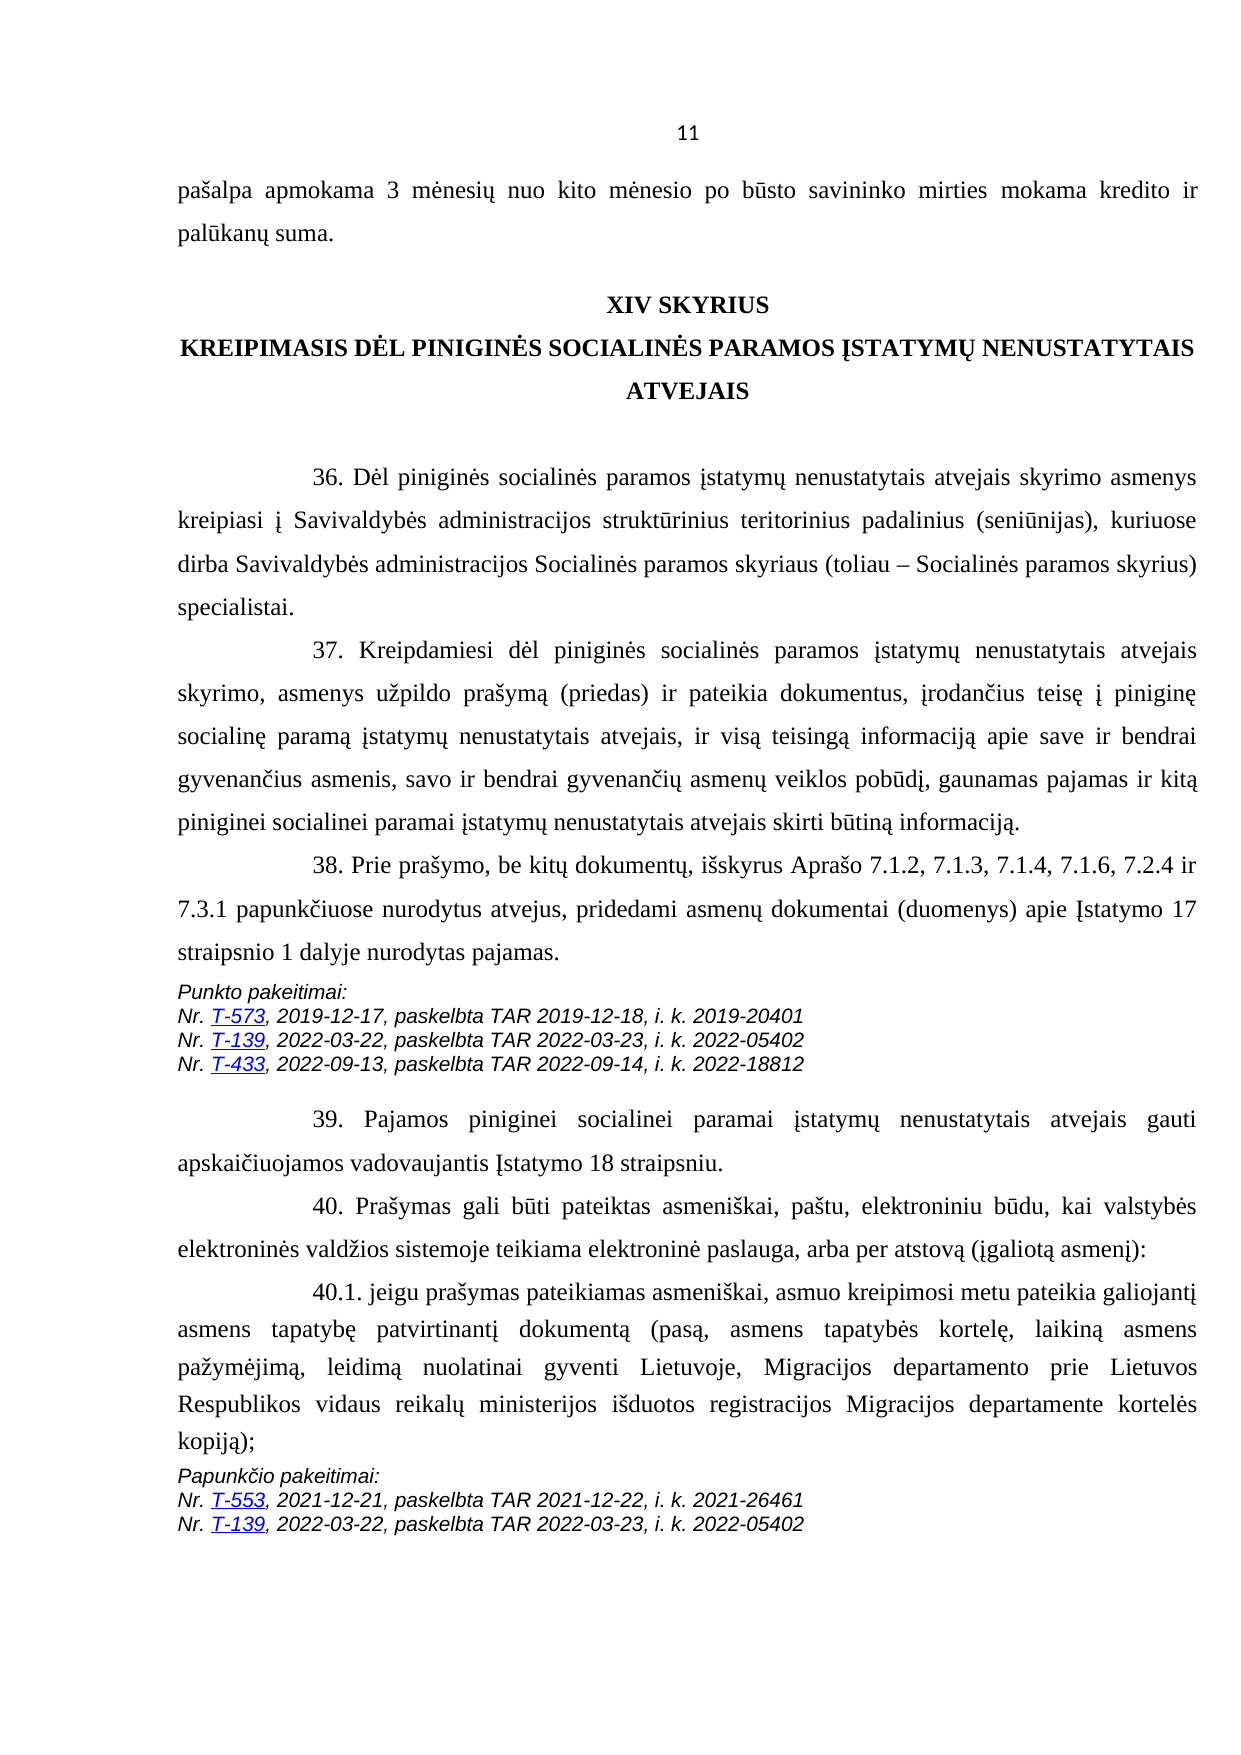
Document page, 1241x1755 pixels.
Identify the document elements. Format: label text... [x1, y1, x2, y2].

text 40.1. jeigu prašymas pateikiamas asmeniškai, asmuo kreipimosi metu pateikia galiojantį asmens tapatybę patvirtinantį dokumentą (pasą, asmens tapatybės kortelę, laikiną asmens pažymėjimą, leidimą nuolatinai gyventi Lietuvoje, Migracijos departamento prie Lietuvos Respublikos vidaus reikalų ministerijos išduotos registracijos Migracijos departamente kortelės kopiją); [177, 1277, 1198, 1455]
text Nr. T-573, 2019-12-17, paskelbta TAR 2019-12-18, i. k. 2019-20401 [177, 1004, 1198, 1028]
text Nr. T-139, 2022-03-22, paskelbta TAR 2022-03-23, i. k. 2022-05402 [177, 1028, 1198, 1052]
text 39. Pajamos piniginei socialinei paramai įstatymų nenustatytais atvejais gauti apskaičiuojamos vadovaujantis Įstatymo 18 straipsniu. [177, 1104, 1198, 1176]
subtitle KREIPIMASIS DĖL PINIGINĖS SOCIALINĖS PARAMOS ĮSTATYMŲ NENUSTATYTAIS ATVEJAIS [177, 333, 1198, 405]
text XIV SKYRIUS [177, 290, 1198, 319]
text 40. Prašymas gali būti pateiktas asmeniškai, paštu, elektroniniu būdu, kai valstybės elektroninės valdžios sistemoje teikiama elektroninė paslauga, arba per atstovą (įgaliotą asmenį): [177, 1191, 1198, 1263]
text Nr. T-433, 2022-09-13, paskelbta TAR 2022-09-14, i. k. 2022-18812 [177, 1052, 1198, 1076]
text Nr. T-553, 2021-12-21, paskelbta TAR 2021-12-22, i. k. 2021-26461 [177, 1487, 1198, 1511]
text Punkto pakeitimai: [177, 980, 1198, 1004]
text Nr. T-139, 2022-03-22, paskelbta TAR 2022-03-23, i. k. 2022-05402 [177, 1511, 1198, 1535]
text 36. Dėl piniginės socialinės paramos įstatymų nenustatytais atvejais skyrimo asmenys kreipiasi į Savivaldybės administracijos struktūrinius teritorinius padalinius (seniūnijas), kuriuose dirba Savivaldybės administracijos Socialinės paramos skyriaus (toliau – Socialinės paramos skyrius) specialistai. [177, 462, 1198, 621]
text 38. Prie prašymo, be kitų dokumentų, išskyrus Aprašo 7.1.2, 7.1.3, 7.1.4, 7.1.6, 7.2.4 ir 7.3.1 papunkčiuose nurodytus atvejus, pridedami asmenų dokumentai (duomenys) apie Įstatymo 17 straipsnio 1 dalyje nurodytas pajamas. [177, 851, 1198, 966]
text Papunkčio pakeitimai: [177, 1463, 1198, 1487]
text 37. Kreipdamiesi dėl piniginės socialinės paramos įstatymų nenustatytais atvejais skyrimo, asmenys užpildo prašymą (priedas) ir pateikia dokumentus, įrodančius teisę į piniginę socialinę paramą įstatymų nenustatytais atvejais, ir visą teisingą informaciją apie save ir bendrai gyvenančius asmenis, savo ir bendrai gyvenančių asmenų veiklos pobūdį, gaunamas pajamas ir kitą piniginei socialinei paramai įstatymų nenustatytais atvejais skirti būtiną informaciją. [177, 635, 1198, 836]
text pašalpa apmokama 3 mėnesių nuo kito mėnesio po būsto savininko mirties mokama kredito ir palūkanų suma. [177, 175, 1198, 247]
